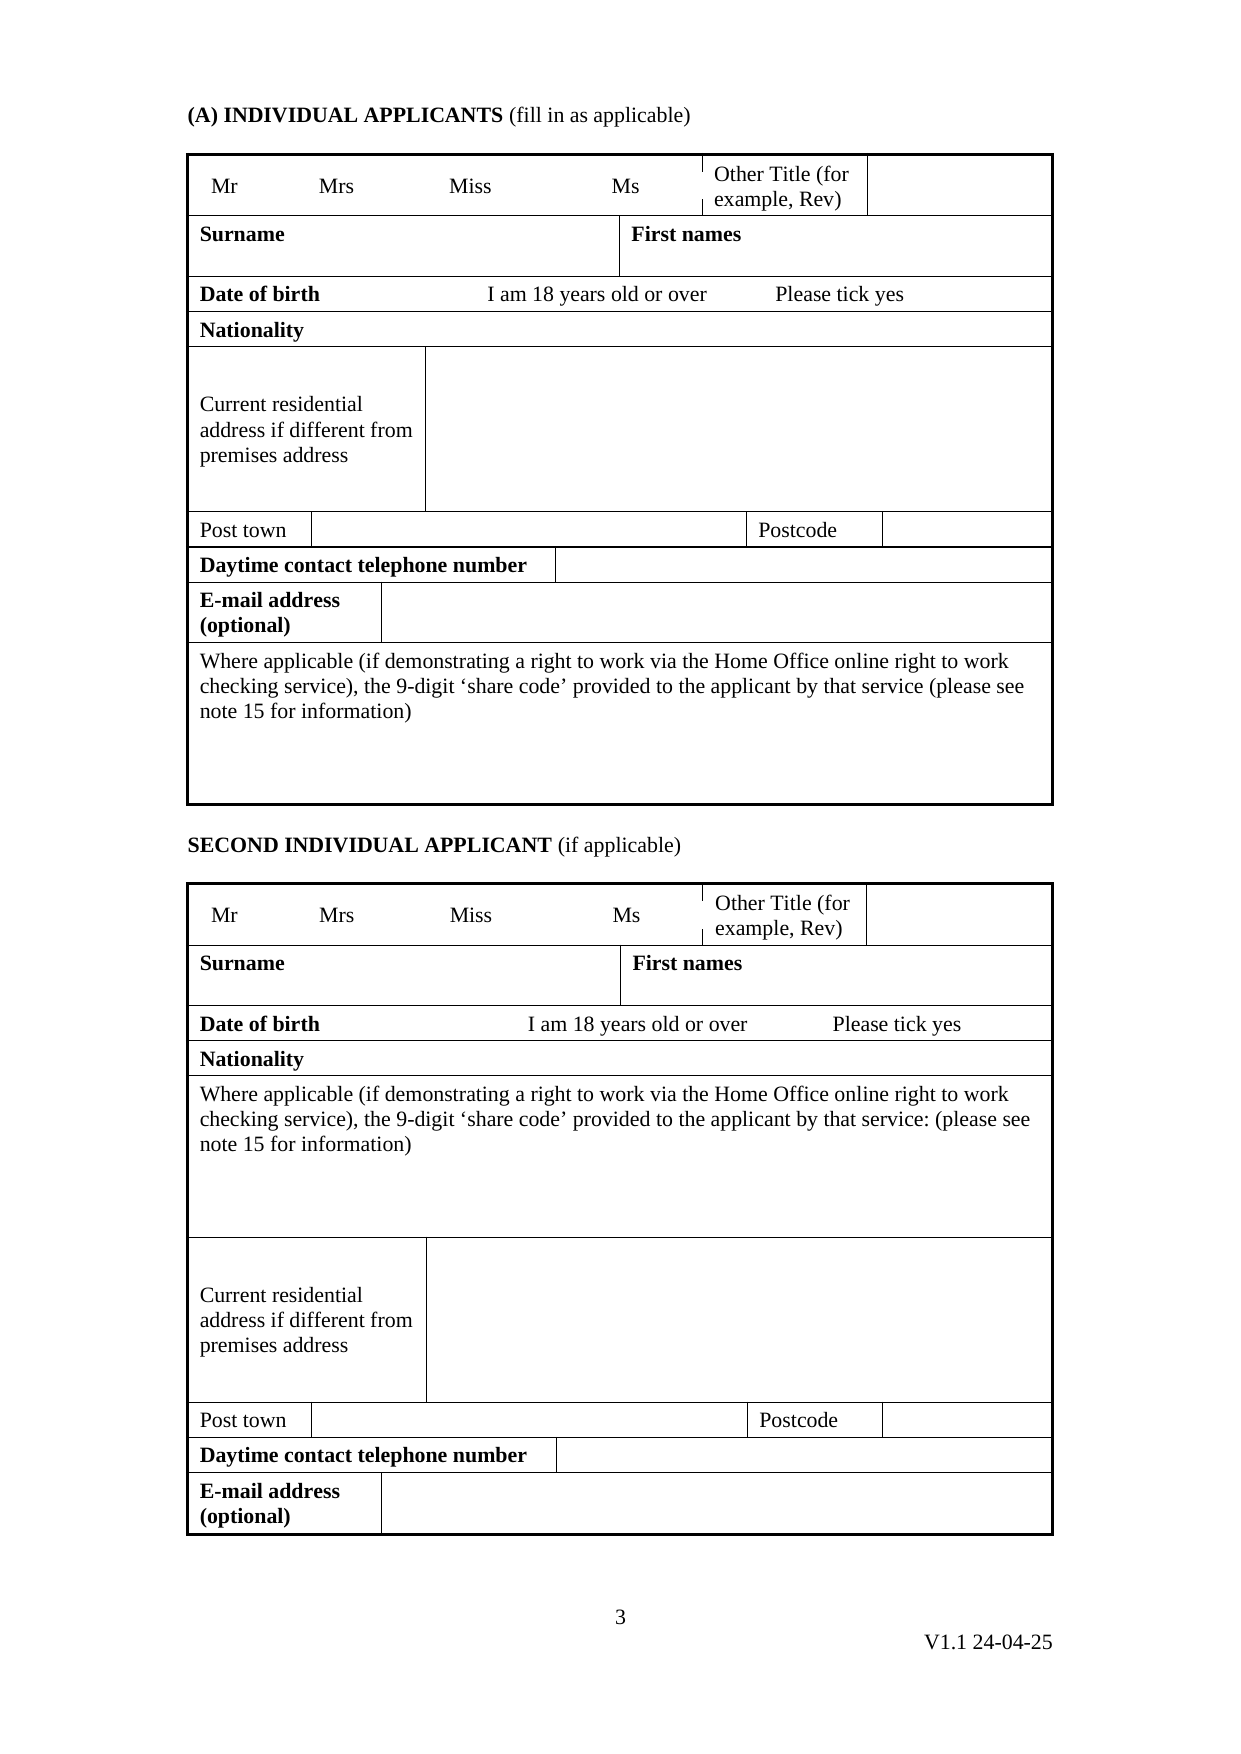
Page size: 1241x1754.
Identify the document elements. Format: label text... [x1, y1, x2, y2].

table_header Other Title (for example, Rev) [703, 885, 866, 944]
table_cell [312, 1403, 747, 1437]
table_cell Daytime contact telephone number [189, 548, 555, 582]
table_header Miss [439, 902, 507, 927]
table_cell Current residential address if different from premises address [189, 1238, 426, 1402]
table_cell [312, 512, 746, 546]
table_header [867, 885, 1051, 944]
table_header [426, 885, 589, 944]
table_header [588, 156, 702, 215]
table_cell Surname [189, 216, 619, 276]
table_cell Date of birth I am 18 years old or over [189, 1006, 766, 1040]
table_header [655, 902, 702, 927]
table_cell [766, 1041, 820, 1075]
table_header [249, 902, 295, 927]
table_cell Postcode [748, 1403, 882, 1437]
table_cell I am 18 years old or over [475, 277, 763, 311]
table_cell Where applicable (if demonstrating a right to work via the Home Office online right to work checking service), the 9-digit ‘share code’ provided to the applicant by that service: (please see note 15 for information) [189, 1076, 1051, 1237]
table_cell [883, 512, 1051, 546]
table_cell Where applicable (if demonstrating a right to work via the Home Office online right to work checking service), the 9-digit ‘share code’ provided to the applicant by that service (please see note 15 for information) [189, 643, 1051, 803]
table_header Mr [200, 902, 248, 927]
table_cell First names [620, 216, 1051, 276]
table_cell First names [621, 946, 1051, 1005]
table_cell [766, 312, 820, 346]
table_header Ms [602, 902, 654, 927]
table_header Mr [200, 173, 248, 198]
table_cell Please tick yes [820, 1006, 1051, 1040]
table_header Mrs [308, 173, 368, 198]
table_cell Nationality [189, 1041, 766, 1075]
table_cell [427, 1238, 1051, 1402]
table_cell [820, 312, 1051, 346]
table_cell [556, 548, 1051, 582]
table_cell E-mail address (optional) [189, 1473, 381, 1532]
table_header Miss [438, 173, 507, 198]
table_header Mrs [308, 902, 368, 927]
table_header [878, 900, 997, 929]
table_cell Date of birth [189, 277, 475, 311]
table_header [880, 171, 999, 200]
subtitle SECOND INDIVIDUAL APPLICANT (if applicable) [187, 832, 1053, 857]
table_header [426, 156, 588, 215]
table_cell Surname [189, 946, 620, 1005]
table_cell Daytime contact telephone number [189, 1438, 556, 1472]
table_cell [382, 1473, 1051, 1532]
subtitle (A) INDIVIDUAL APPLICANTS (fill in as applicable) [187, 102, 1053, 128]
table_header [508, 902, 589, 927]
table_cell Post town [189, 1403, 311, 1437]
table_cell [557, 1438, 1051, 1472]
table_header Ms [601, 173, 653, 198]
table_header [654, 173, 702, 198]
table_cell [820, 1041, 1051, 1075]
table_cell Post town [189, 512, 311, 546]
table_header [189, 156, 295, 215]
table_cell Postcode [747, 512, 882, 546]
table_header Other Title (for example, Rev) [703, 156, 867, 215]
table_header [249, 173, 295, 198]
table_cell [766, 1006, 820, 1040]
table_cell [382, 583, 1051, 642]
table_cell Current residential address if different from premises address [189, 347, 425, 511]
table_cell Nationality [189, 312, 766, 346]
table_header [868, 156, 1051, 215]
table_header [295, 156, 426, 215]
table_header [369, 173, 418, 198]
table_cell Please tick yes [763, 277, 1051, 311]
table_header [189, 885, 296, 944]
table_header [589, 885, 702, 944]
table_cell [883, 1403, 1051, 1437]
table_cell E-mail address (optional) [189, 583, 381, 642]
table_cell [426, 347, 1051, 511]
table_header [508, 173, 588, 198]
table_header [369, 902, 419, 927]
table_header [296, 885, 426, 944]
